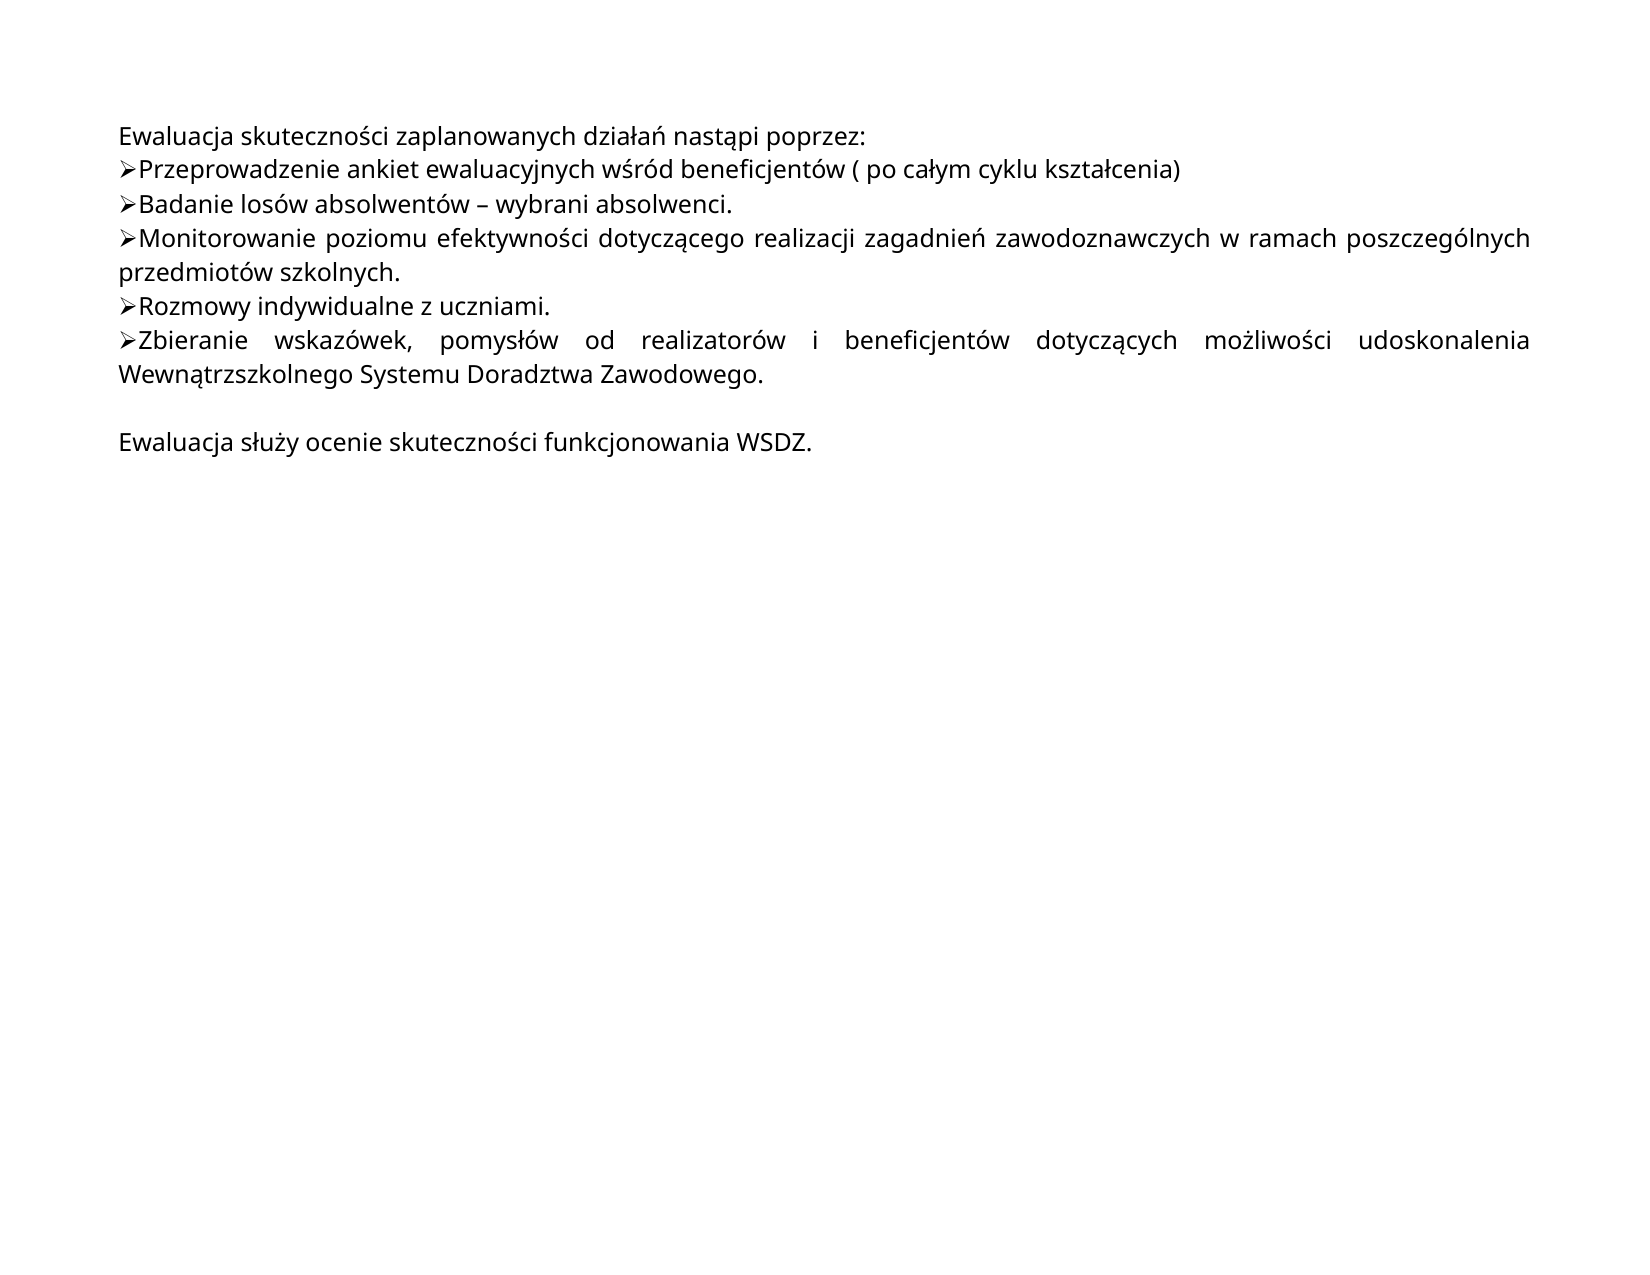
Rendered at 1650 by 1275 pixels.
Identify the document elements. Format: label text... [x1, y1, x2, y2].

list Monitorowanie poziomu efektywności dotyczącego realizacji zagadnień zawodoznawczych w ramach poszczególnych przedmiotów szkolnych. [118, 220, 1532, 288]
list Zbieranie wskazówek, pomysłów od realizatorów i beneficjentów dotyczących możliwości udoskonalenia Wewnątrzszkolnego Systemu Doradztwa Zawodowego. [118, 322, 1532, 391]
text Ewaluacja służy ocenie skuteczności funkcjonowania WSDZ. [118, 425, 1532, 459]
text Ewaluacja skuteczności zaplanowanych działań nastąpi poprzez: [118, 118, 1532, 152]
list Badanie losów absolwentów – wybrani absolwenci. [118, 186, 1532, 220]
list Przeprowadzenie ankiet ewaluacyjnych wśród beneficjentów ( po całym cyklu kształcenia) [118, 152, 1532, 186]
list Rozmowy indywidualne z uczniami. [118, 288, 1532, 322]
